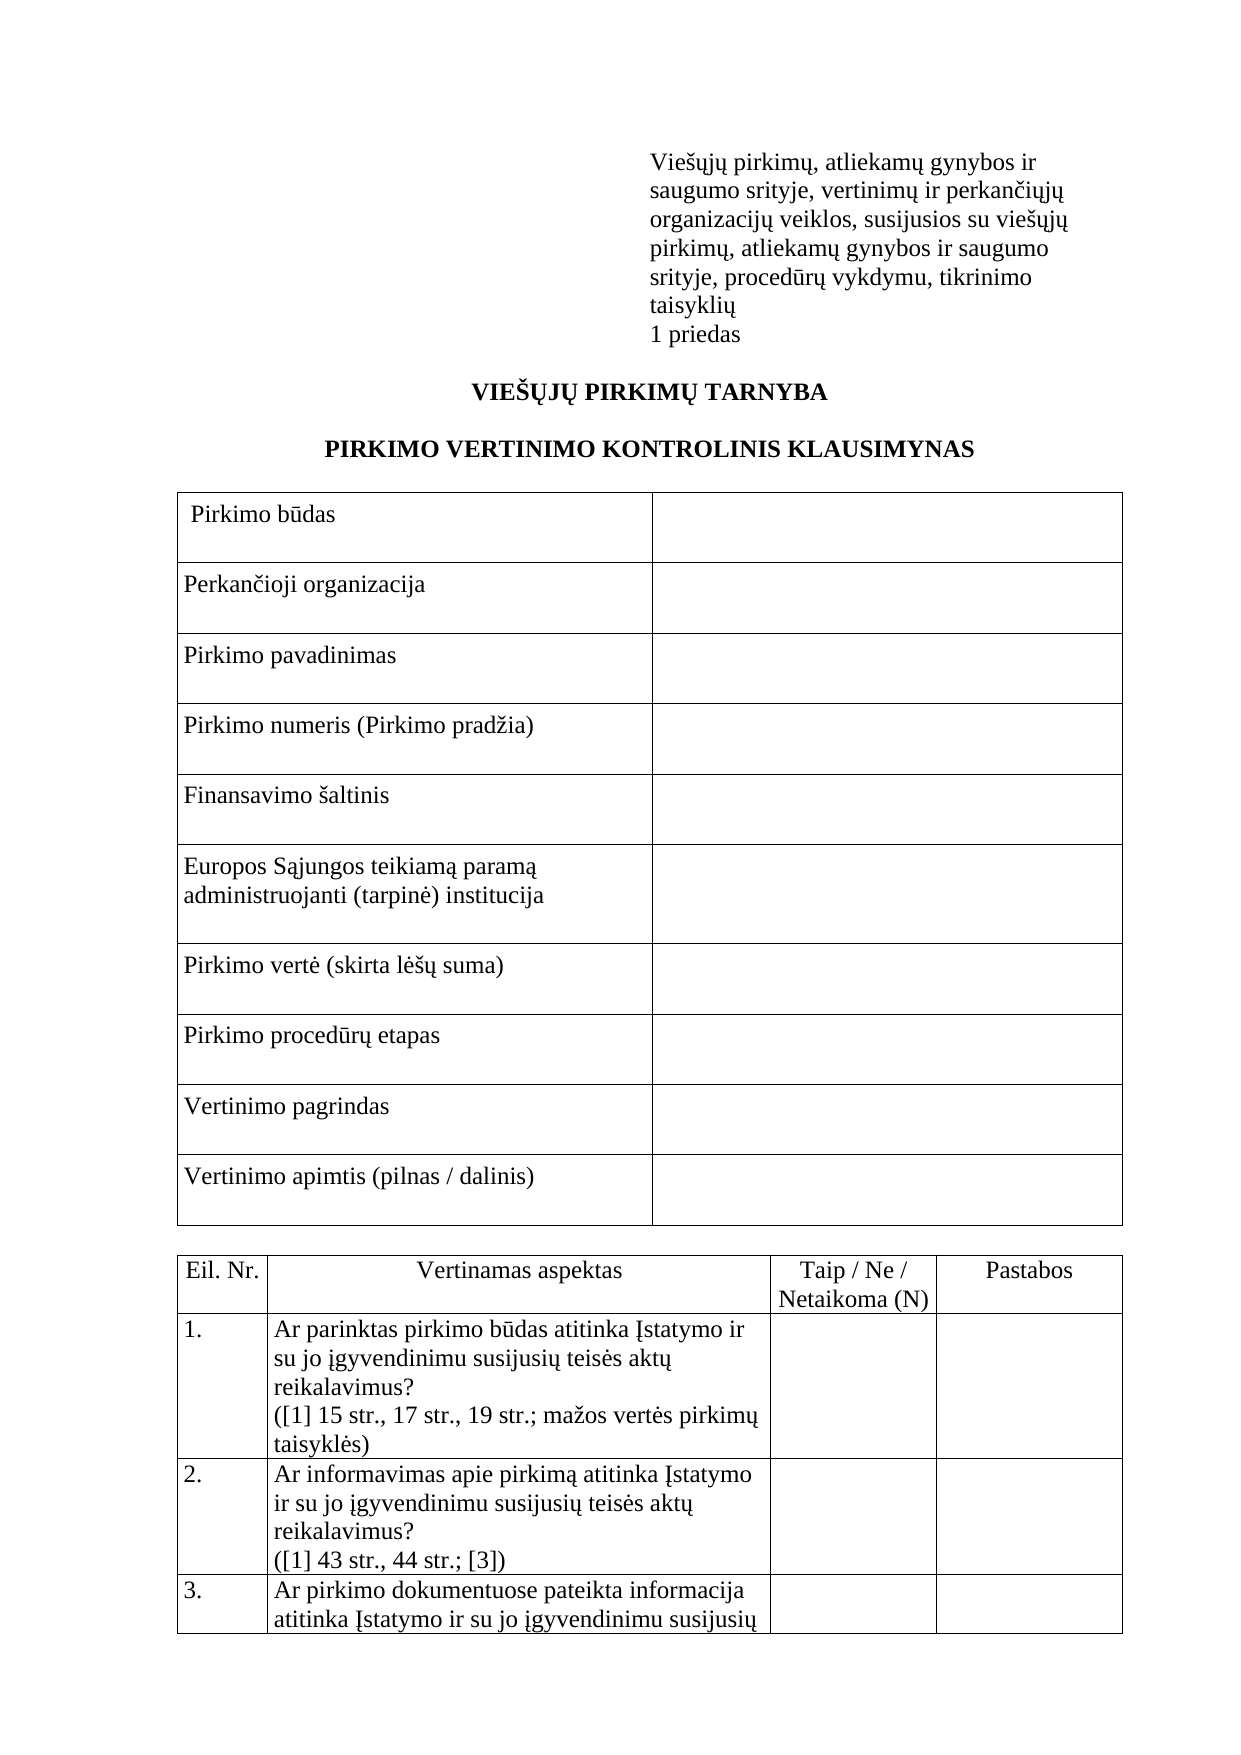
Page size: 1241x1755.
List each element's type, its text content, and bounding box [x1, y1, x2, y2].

table_cell Vertinimo pagrindas [178, 1085, 652, 1154]
table_header Taip / Ne / Netaikoma (N) [771, 1256, 936, 1313]
table_cell [771, 1459, 936, 1574]
table_header Vertinamas aspektas [268, 1256, 770, 1313]
table_cell Pirkimo vertė (skirta lėšų suma) [178, 944, 652, 1013]
table_header Eil. Nr. [178, 1256, 267, 1313]
text 1 priedas [649, 319, 1122, 348]
text VIEŠŲJŲ PIRKIMŲ TARNYBA [177, 377, 1122, 406]
text PIRKIMO VERTINIMO KONTROLINIS KLAUSIMYNAS [177, 434, 1122, 463]
table_cell Pirkimo procedūrų etapas [178, 1015, 652, 1084]
table_header [653, 493, 1122, 562]
table_cell 3. [178, 1575, 267, 1632]
table_cell [937, 1459, 1122, 1574]
text Viešųjų pirkimų, atliekamų gynybos ir saugumo srityje, vertinimų ir perkančiųjų organizacijų veiklos, susijusios su viešųjų pirkimų, atliekamų gynybos ir saugumo srityje, procedūrų vykdymu, tikrinimo taisyklių [649, 147, 1122, 319]
table_cell [771, 1575, 936, 1632]
table_cell [937, 1575, 1122, 1632]
table_cell [653, 1015, 1122, 1084]
table_cell [653, 944, 1122, 1013]
table_header Pirkimo būdas [178, 493, 652, 562]
table_cell Pirkimo numeris (Pirkimo pradžia) [178, 704, 652, 773]
table_cell Ar parinktas pirkimo būdas atitinka Įstatymo ir su jo įgyvendinimu susijusių teisės aktų reikalavimus? ([1] 15 str., 17 str., 19 str.; mažos vertės pirkimų taisyklės) [268, 1314, 770, 1458]
table_cell 2. [178, 1459, 267, 1574]
table_cell 1. [178, 1314, 267, 1458]
table_cell Pirkimo pavadinimas [178, 634, 652, 703]
table_cell Europos Sąjungos teikiamą paramą administruojanti (tarpinė) institucija [178, 845, 652, 943]
table_cell [653, 704, 1122, 773]
table_cell Finansavimo šaltinis [178, 775, 652, 844]
table_cell [653, 563, 1122, 633]
table_cell [653, 845, 1122, 943]
table_cell [771, 1314, 936, 1458]
table_header Pastabos [937, 1256, 1122, 1313]
table_cell [937, 1314, 1122, 1458]
table_cell Ar informavimas apie pirkimą atitinka Įstatymo ir su jo įgyvendinimu susijusių teisės aktų reikalavimus? ([1] 43 str., 44 str.; [3]) [268, 1459, 770, 1574]
table_cell [653, 1155, 1122, 1225]
table_cell Perkančioji organizacija [178, 563, 652, 633]
table_cell [653, 775, 1122, 844]
table_cell Vertinimo apimtis (pilnas / dalinis) [178, 1155, 652, 1225]
table_cell [653, 634, 1122, 703]
table_cell [653, 1085, 1122, 1154]
table_cell Ar pirkimo dokumentuose pateikta informacija atitinka Įstatymo ir su jo įgyvendinimu susijusių [268, 1575, 770, 1632]
